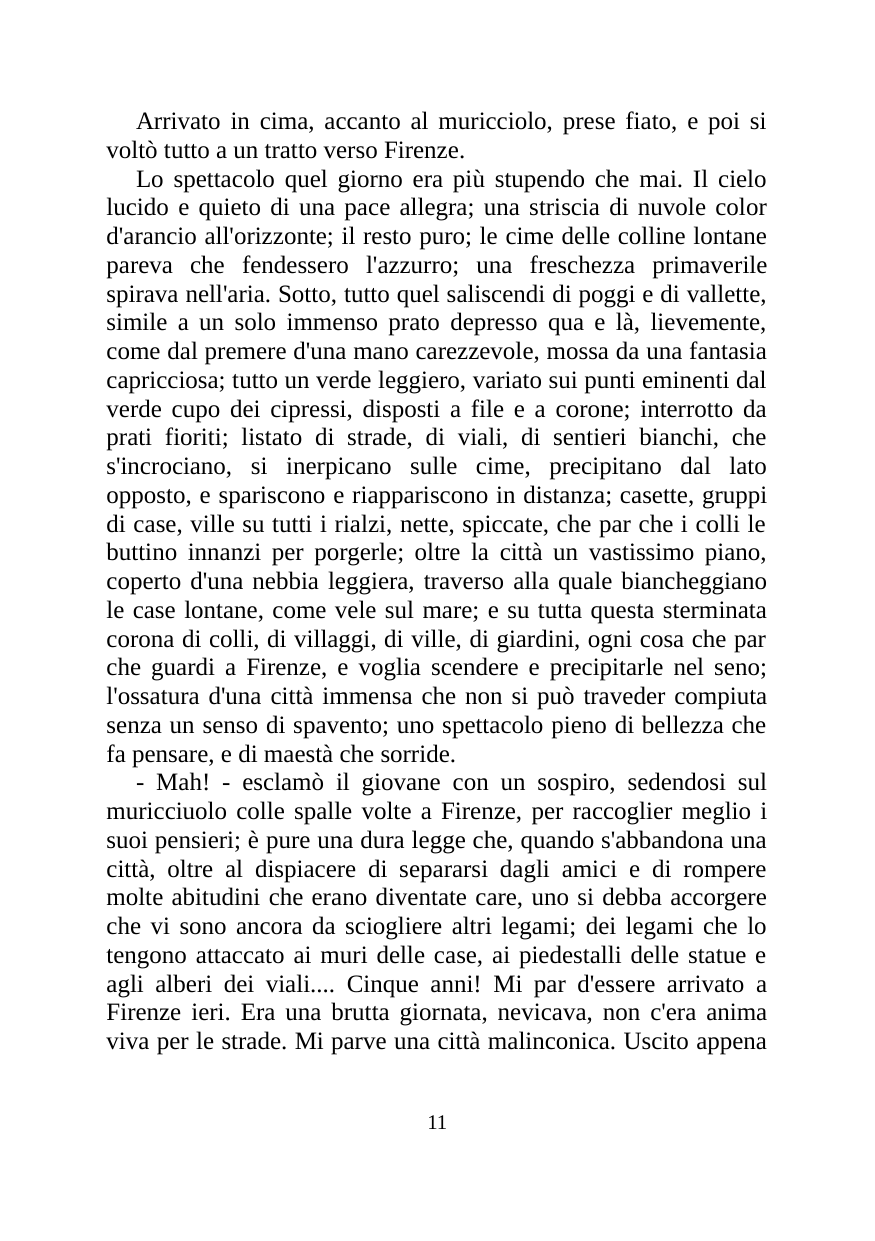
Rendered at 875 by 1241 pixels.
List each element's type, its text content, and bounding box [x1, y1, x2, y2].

text - Mah! - esclamò il giovane con un sospiro, sedendosi sul muricciuolo colle spalle volte a Firenze, per raccoglier meglio i suoi pensieri; è pure una dura legge che, quando s'abbandona una città, oltre al dispiacere di separarsi dagli amici e di rompere molte abitudini che erano diventate care, uno si debba accorgere che vi sono ancora da sciogliere altri legami; dei legami che lo tengono attaccato ai muri delle case, ai piedestalli delle statue e agli alberi dei viali.... Cinque anni! Mi par d'essere arrivato a Firenze ieri. Era una brutta giornata, nevicava, non c'era anima viva per le strade. Mi parve una città malinconica. Uscito appena [106, 767, 768, 1055]
text Arrivato in cima, accanto al muricciolo, prese fiato, e poi si voltò tutto a un tratto verso Firenze. [106, 106, 768, 164]
text Lo spettacolo quel giorno era più stupendo che mai. Il cielo lucido e quieto di una pace allegra; una striscia di nuvole color d'arancio all'orizzonte; il resto puro; le cime delle colline lontane pareva che fendessero l'azzurro; una freschezza primaverile spirava nell'aria. Sotto, tutto quel saliscendi di poggi e di vallette, simile a un solo immenso prato depresso qua e là, lievemente, come dal premere d'una mano carezzevole, mossa da una fantasia capricciosa; tutto un verde leggiero, variato sui punti eminenti dal verde cupo dei cipressi, disposti a file e a corone; interrotto da prati fioriti; listato di strade, di viali, di sentieri bianchi, che s'incrociano, si inerpicano sulle cime, precipitano dal lato opposto, e spariscono e riappariscono in distanza; casette, gruppi di case, ville su tutti i rialzi, nette, spiccate, che par che i colli le buttino innanzi per porgerle; oltre la città un vastissimo piano, coperto d'una nebbia leggiera, traverso alla quale biancheggiano le case lontane, come vele sul mare; e su tutta questa sterminata corona di colli, di villaggi, di ville, di giardini, ogni cosa che par che guardi a Firenze, e voglia scendere e precipitarle nel seno; l'ossatura d'una città immensa che non si può traveder compiuta senza un senso di spavento; uno spettacolo pieno di bellezza che fa pensare, e di maestà che sorride. [106, 164, 768, 767]
